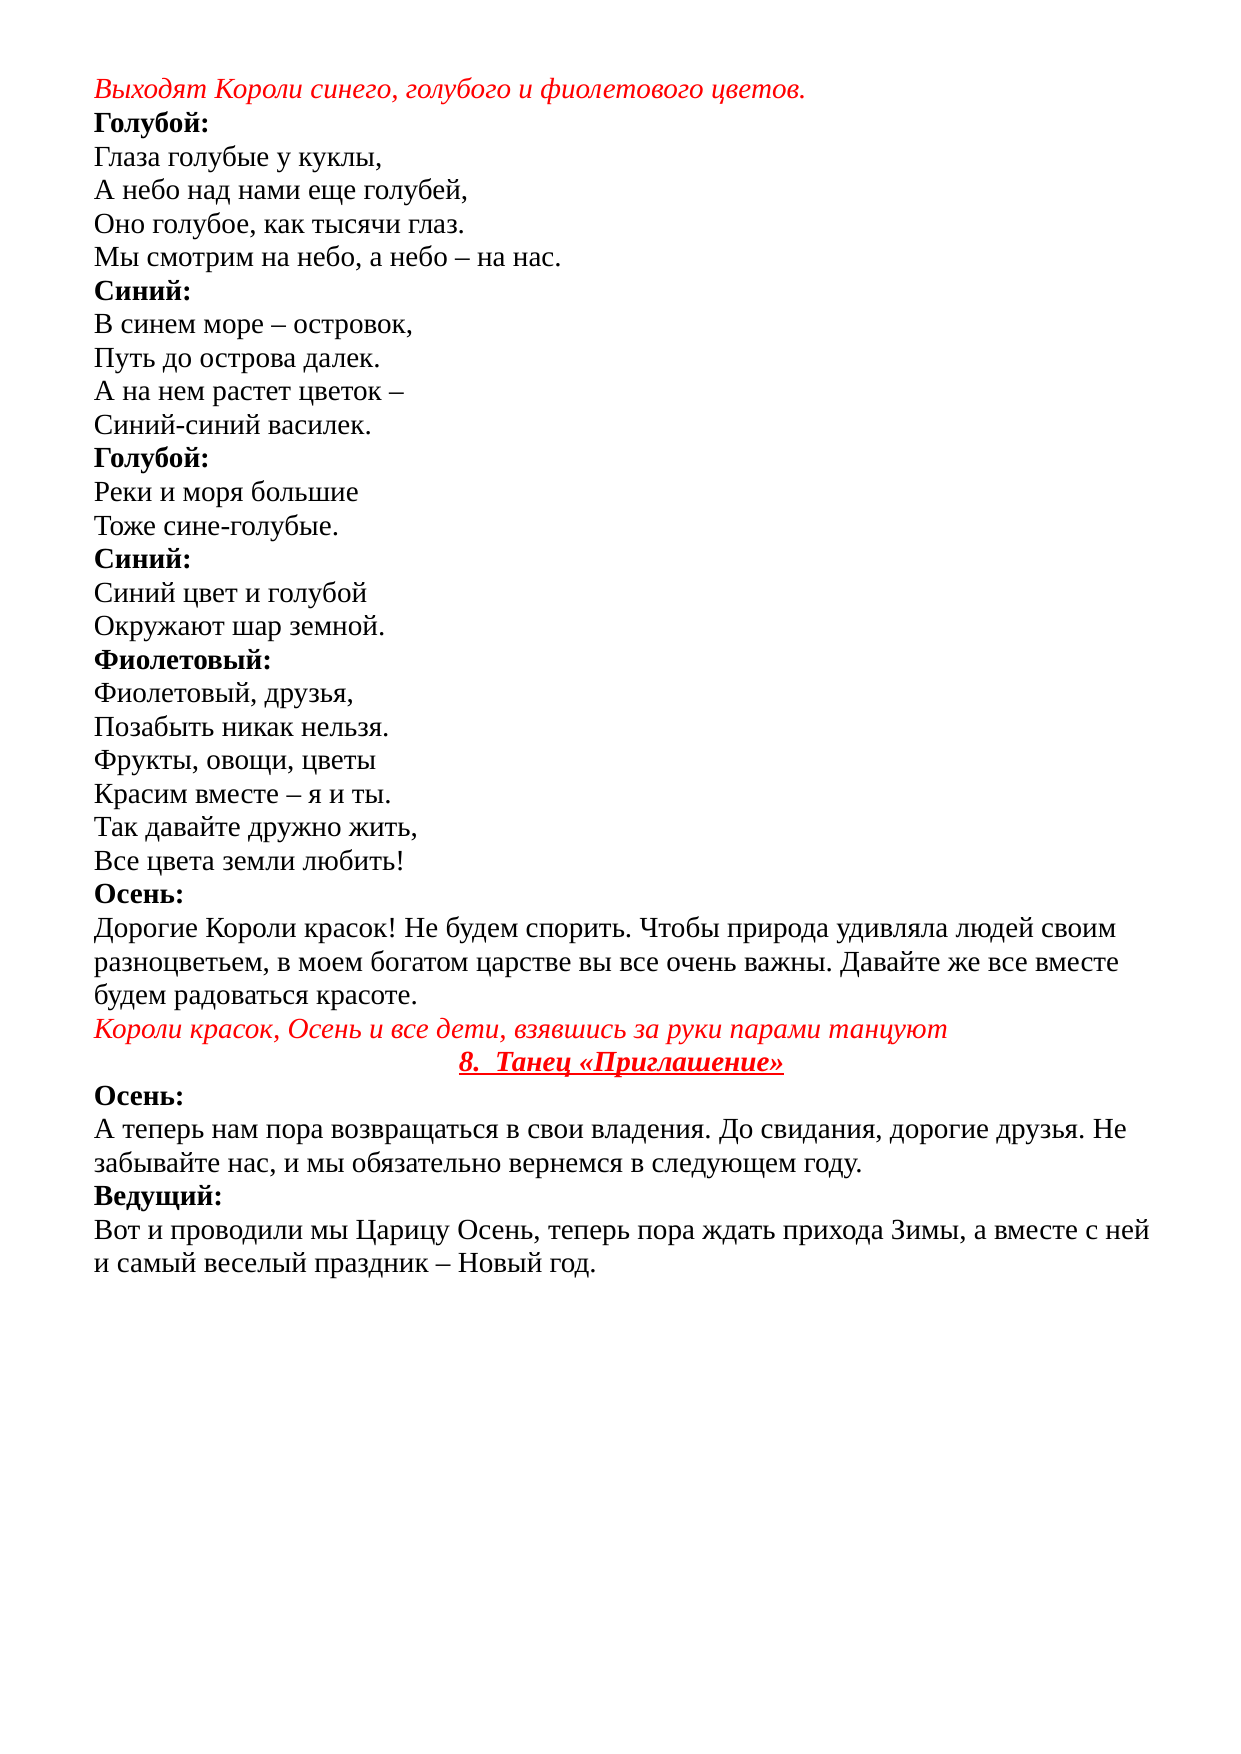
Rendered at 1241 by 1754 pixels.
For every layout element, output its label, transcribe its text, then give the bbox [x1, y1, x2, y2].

text Синий: В синем море – островок, Путь до острова далек. А на нем растет цветок – Синий-синий василек. [94, 273, 1152, 441]
text Голубой: Глаза голубые у куклы, А небо над нами еще голубей, Оно голубое, как тысячи глаз. Мы смотрим на небо, а небо – на нас. [94, 105, 1152, 273]
text Короли красок, Осень и все дети, взявшись за руки парами танцуют [94, 1011, 1152, 1044]
text Синий: Синий цвет и голубой Окружают шар земной. [94, 541, 1152, 642]
text Ведущий: Вот и проводили мы Царицу Осень, теперь пора ждать прихода Зимы, а вместе с ней и самый веселый праздник – Новый год. [94, 1178, 1152, 1279]
text Голубой: Реки и моря большие Тоже сине-голубые. [94, 441, 1152, 541]
text Осень: Дорогие Короли красок! Не будем спорить. Чтобы природа удивляла людей своим разноцветьем, в моем богатом царстве вы все очень важны. Давайте же все вместе будем радоваться красоте. [94, 877, 1152, 1011]
text Фиолетовый: Фиолетовый, друзья, Позабыть никак нельзя. Фрукты, овощи, цветы Красим вместе – я и ты. Так давайте дружно жить, Все цвета земли любить! [94, 642, 1152, 877]
text Выходят Короли синего, голубого и фиолетового цветов. [94, 72, 1152, 105]
text 8. Танец «Приглашение» [94, 1044, 1152, 1078]
text Осень: А теперь нам пора возвращаться в свои владения. До свидания, дорогие друзья. Не забывайте нас, и мы обязательно вернемся в следующем году. [94, 1078, 1152, 1178]
